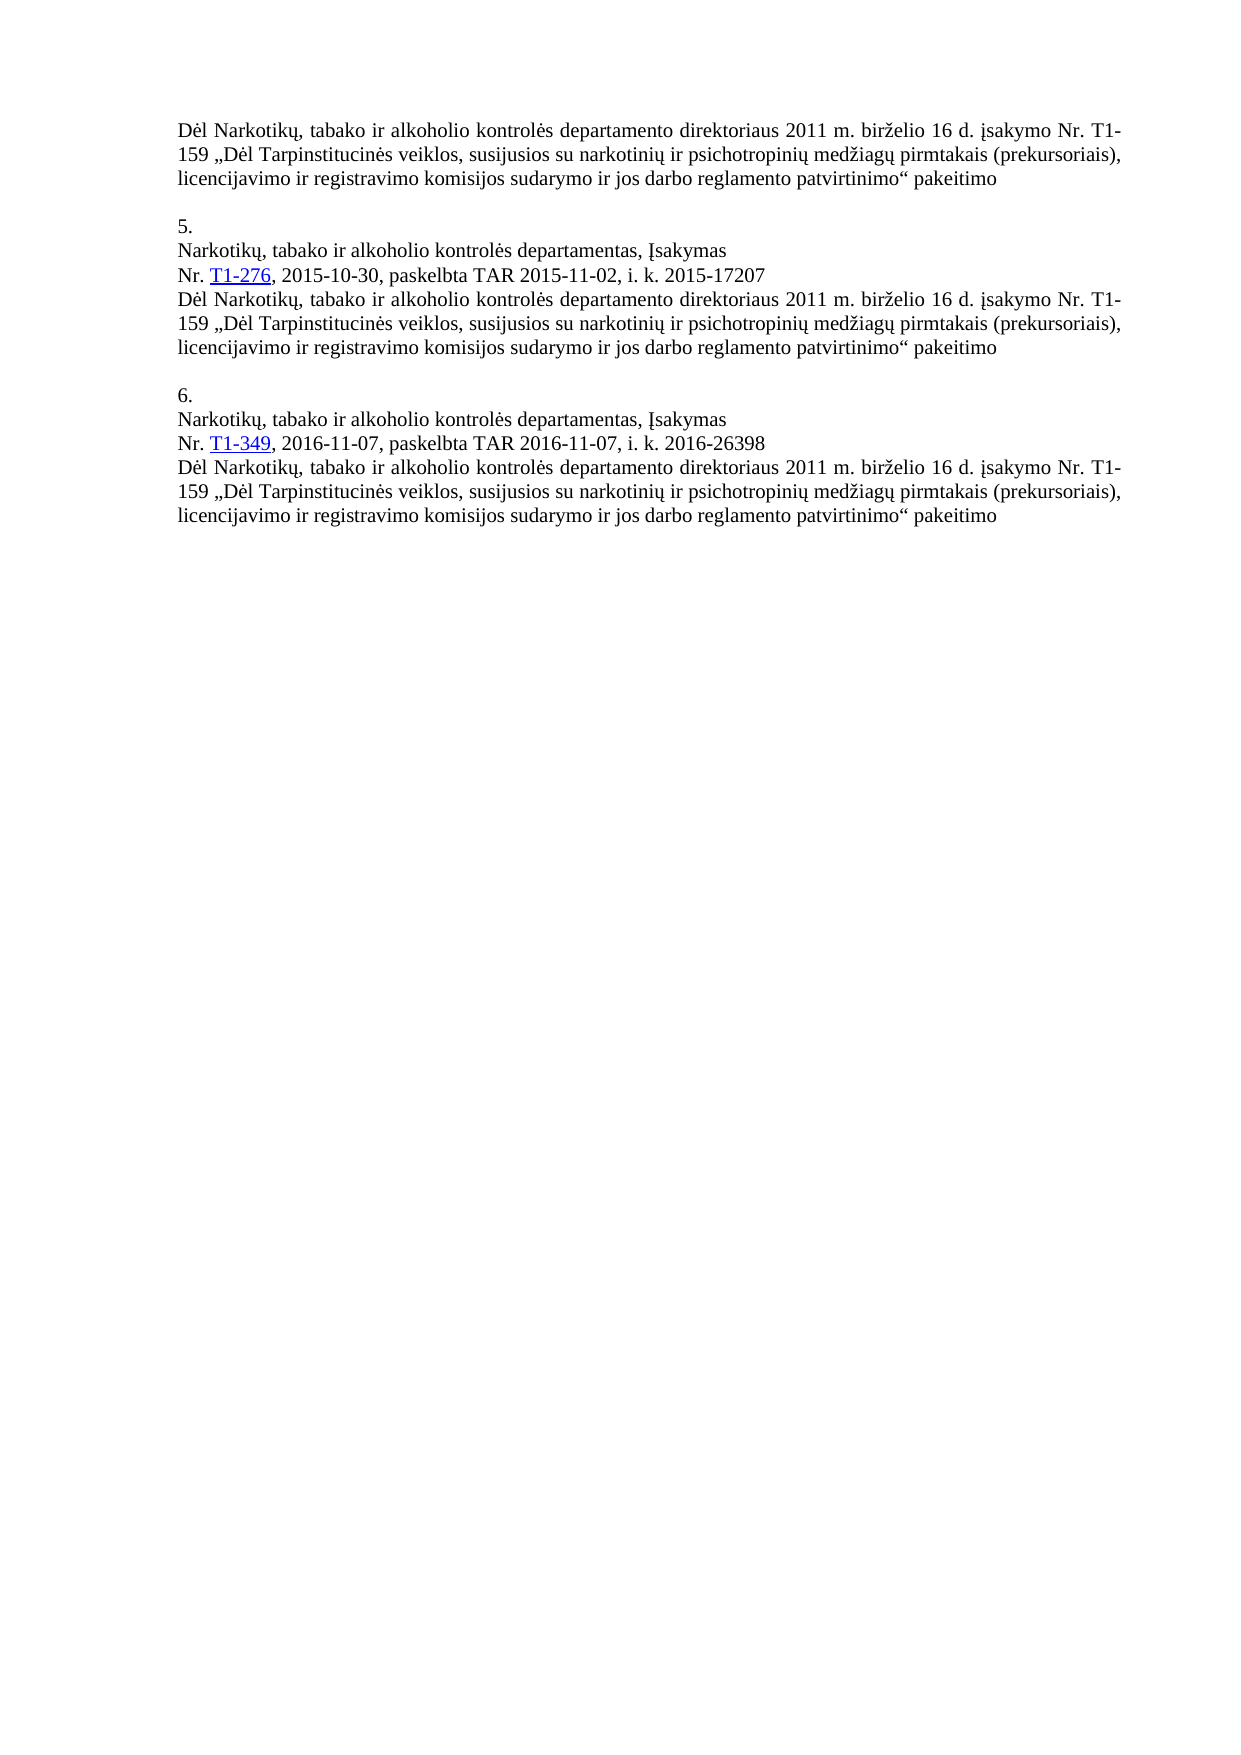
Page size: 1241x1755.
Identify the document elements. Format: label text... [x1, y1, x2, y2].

text Narkotikų, tabako ir alkoholio kontrolės departamentas, Įsakymas [177, 407, 1122, 431]
text Dėl Narkotikų, tabako ir alkoholio kontrolės departamento direktoriaus 2011 m. birželio 16 d. įsakymo Nr. T1-159 „Dėl Tarpinstitucinės veiklos, susijusios su narkotinių ir psichotropinių medžiagų pirmtakais (prekursoriais), licencijavimo ir registravimo komisijos sudarymo ir jos darbo reglamento patvirtinimo“ pakeitimo [177, 118, 1122, 190]
text 5. [177, 214, 1122, 238]
text Narkotikų, tabako ir alkoholio kontrolės departamentas, Įsakymas [177, 238, 1122, 262]
text Dėl Narkotikų, tabako ir alkoholio kontrolės departamento direktoriaus 2011 m. birželio 16 d. įsakymo Nr. T1-159 „Dėl Tarpinstitucinės veiklos, susijusios su narkotinių ir psichotropinių medžiagų pirmtakais (prekursoriais), licencijavimo ir registravimo komisijos sudarymo ir jos darbo reglamento patvirtinimo“ pakeitimo [177, 287, 1122, 359]
text Nr. T1-349, 2016-11-07, paskelbta TAR 2016-11-07, i. k. 2016-26398 [177, 431, 1122, 455]
text Nr. T1-276, 2015-10-30, paskelbta TAR 2015-11-02, i. k. 2015-17207 [177, 262, 1122, 287]
text Dėl Narkotikų, tabako ir alkoholio kontrolės departamento direktoriaus 2011 m. birželio 16 d. įsakymo Nr. T1-159 „Dėl Tarpinstitucinės veiklos, susijusios su narkotinių ir psichotropinių medžiagų pirmtakais (prekursoriais), licencijavimo ir registravimo komisijos sudarymo ir jos darbo reglamento patvirtinimo“ pakeitimo [177, 455, 1122, 527]
text 6. [177, 383, 1122, 407]
